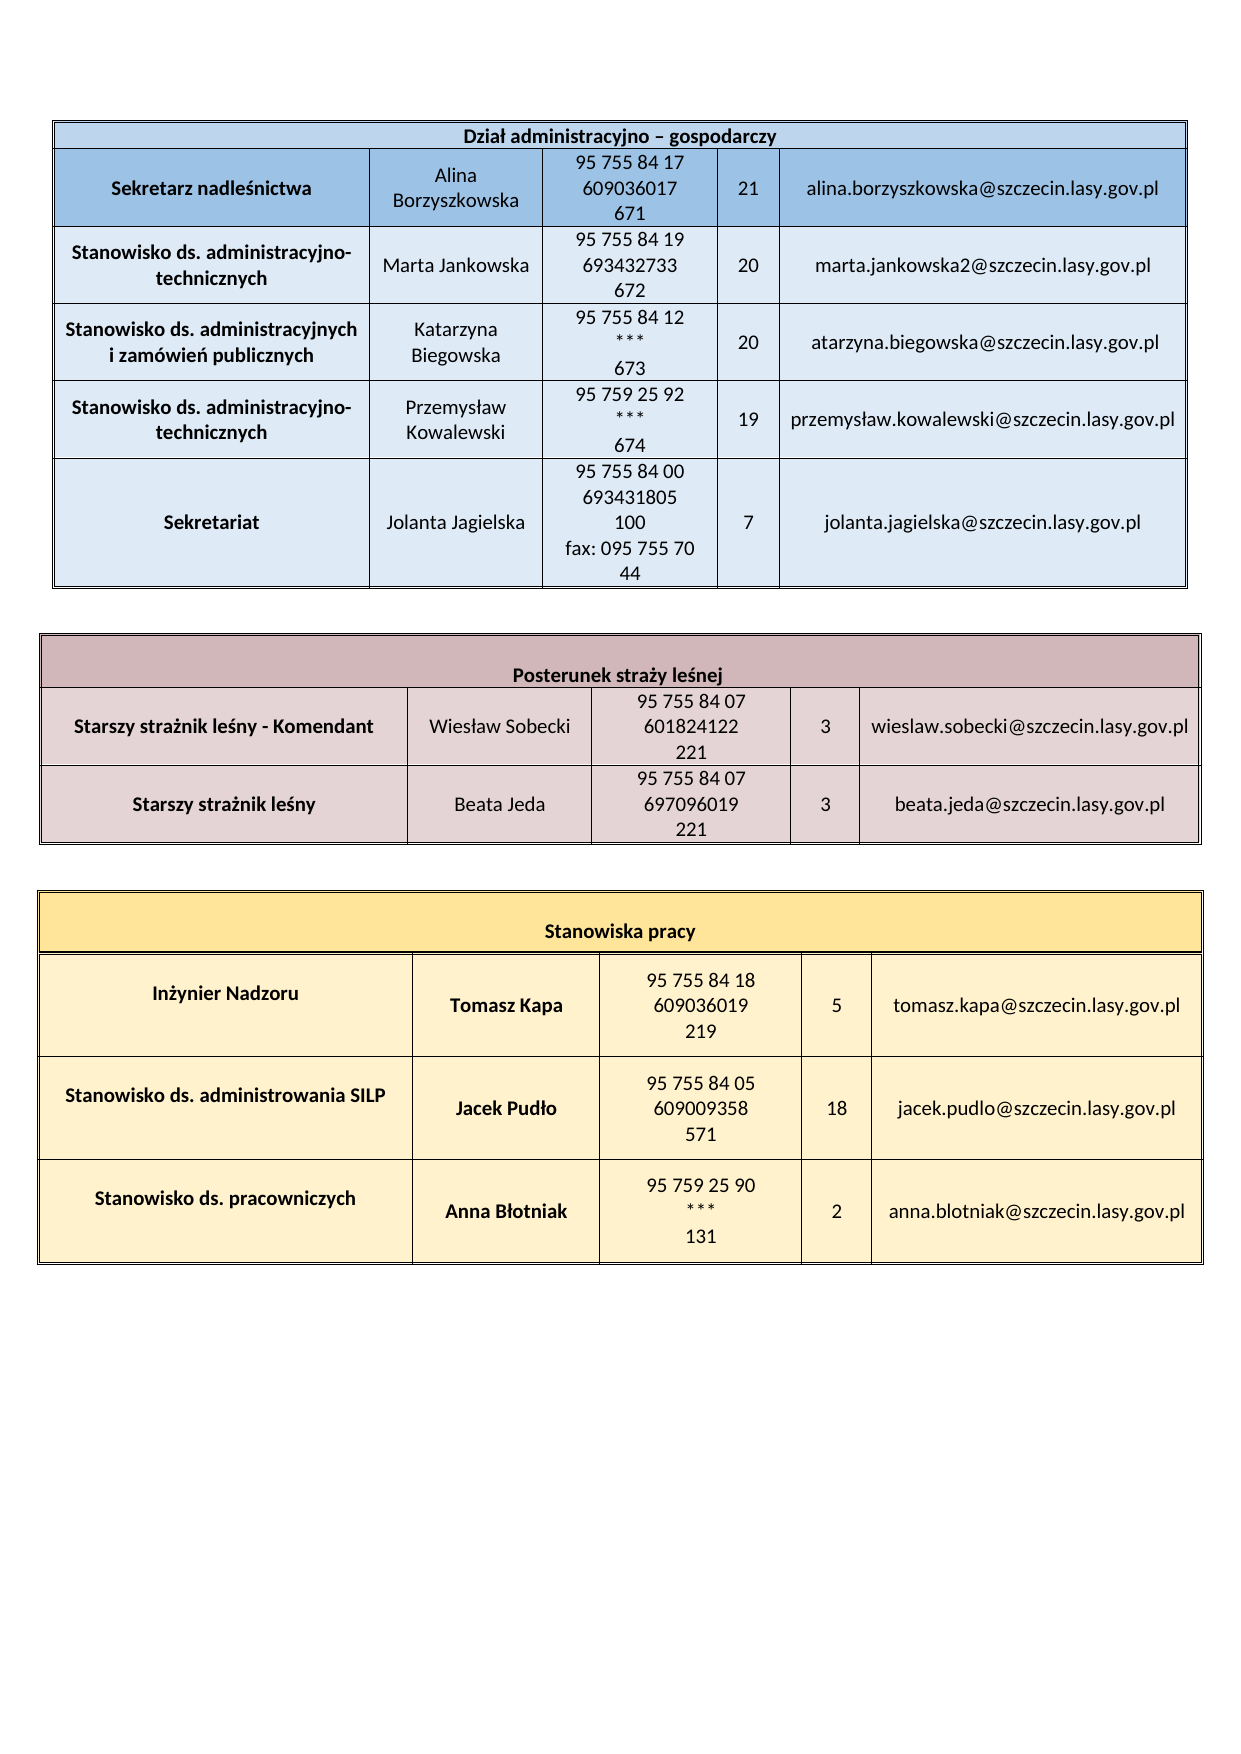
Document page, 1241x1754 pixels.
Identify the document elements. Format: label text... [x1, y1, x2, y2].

table_cell 5 [802, 955, 871, 1056]
table_cell jacek.pudlo@szczecin.lasy.gov.pl [872, 1057, 1201, 1159]
table_cell Stanowisko ds. administracyjno-technicznych [55, 381, 369, 457]
table_cell 95 759 25 90 *** 131 [600, 1160, 801, 1262]
table_cell Wiesław Sobecki [408, 688, 591, 764]
table_cell Katarzyna Biegowska [370, 304, 542, 380]
table_cell 18 [802, 1057, 871, 1159]
table_cell 95 759 25 92 *** 674 [543, 381, 717, 457]
table_cell 95 755 84 07 601824122 221 [592, 688, 790, 764]
table_cell 95 755 84 19 693432733 672 [543, 227, 717, 303]
table_cell Anna Błotniak [413, 1160, 599, 1262]
table_cell Sekretariat [55, 459, 369, 586]
table_cell jolanta.jagielska@szczecin.lasy.gov.pl [780, 459, 1185, 586]
table_cell Sekretarz nadleśnictwa [55, 149, 369, 226]
table_cell Starszy strażnik leśny - Komendant [42, 688, 407, 764]
table_cell beata.jeda@szczecin.lasy.gov.pl [860, 766, 1198, 842]
table_cell Beata Jeda [408, 766, 591, 842]
table_cell przemysław.kowalewski@szczecin.lasy.gov.pl [780, 381, 1185, 457]
table_cell Stanowisko ds. administrowania SILP [40, 1057, 412, 1159]
table_cell Starszy strażnik leśny [42, 766, 407, 842]
table_cell anna.blotniak@szczecin.lasy.gov.pl [872, 1160, 1201, 1262]
table_cell 95 755 84 05 609009358 571 [600, 1057, 801, 1159]
table_cell 21 [718, 149, 779, 226]
table_cell 3 [791, 688, 859, 764]
table_cell Stanowisko ds. administracyjnych i zamówień publicznych [55, 304, 369, 380]
table_cell Przemysław Kowalewski [370, 381, 542, 457]
table_cell 95 755 84 18 609036019 219 [600, 955, 801, 1056]
table_cell 19 [718, 381, 779, 457]
table_cell wieslaw.sobecki@szczecin.lasy.gov.pl [860, 688, 1198, 764]
table_header Posterunek straży leśnej [42, 636, 1198, 687]
table_cell 95 755 84 12 *** 673 [543, 304, 717, 380]
table_cell Inżynier Nadzoru [40, 955, 412, 1056]
table_cell Alina Borzyszkowska [370, 149, 542, 226]
table_cell 7 [718, 459, 779, 586]
table_cell Marta Jankowska [370, 227, 542, 303]
table_cell 95 755 84 07 697096019 221 [592, 766, 790, 842]
table_cell 95 755 84 00 693431805 100 fax: 095 755 70 44 [543, 459, 717, 586]
table_cell Stanowisko ds. administracyjno-technicznych [55, 227, 369, 303]
table_cell 95 755 84 17 609036017 671 [543, 149, 717, 226]
table_header Stanowiska pracy [40, 893, 1201, 951]
table_cell alina.borzyszkowska@szczecin.lasy.gov.pl [780, 149, 1185, 226]
table_cell 20 [718, 304, 779, 380]
table_cell Jolanta Jagielska [370, 459, 542, 586]
table_cell 3 [791, 766, 859, 842]
table_cell tomasz.kapa@szczecin.lasy.gov.pl [872, 955, 1201, 1056]
table_cell atarzyna.biegowska@szczecin.lasy.gov.pl [780, 304, 1185, 380]
table_cell Jacek Pudło [413, 1057, 599, 1159]
table_cell 20 [718, 227, 779, 303]
table_header Dział administracyjno – gospodarczy [55, 123, 1185, 148]
table_cell marta.jankowska2@szczecin.lasy.gov.pl [780, 227, 1185, 303]
table_cell Stanowisko ds. pracowniczych [40, 1160, 412, 1262]
table_cell 2 [802, 1160, 871, 1262]
table_cell Tomasz Kapa [413, 955, 599, 1056]
